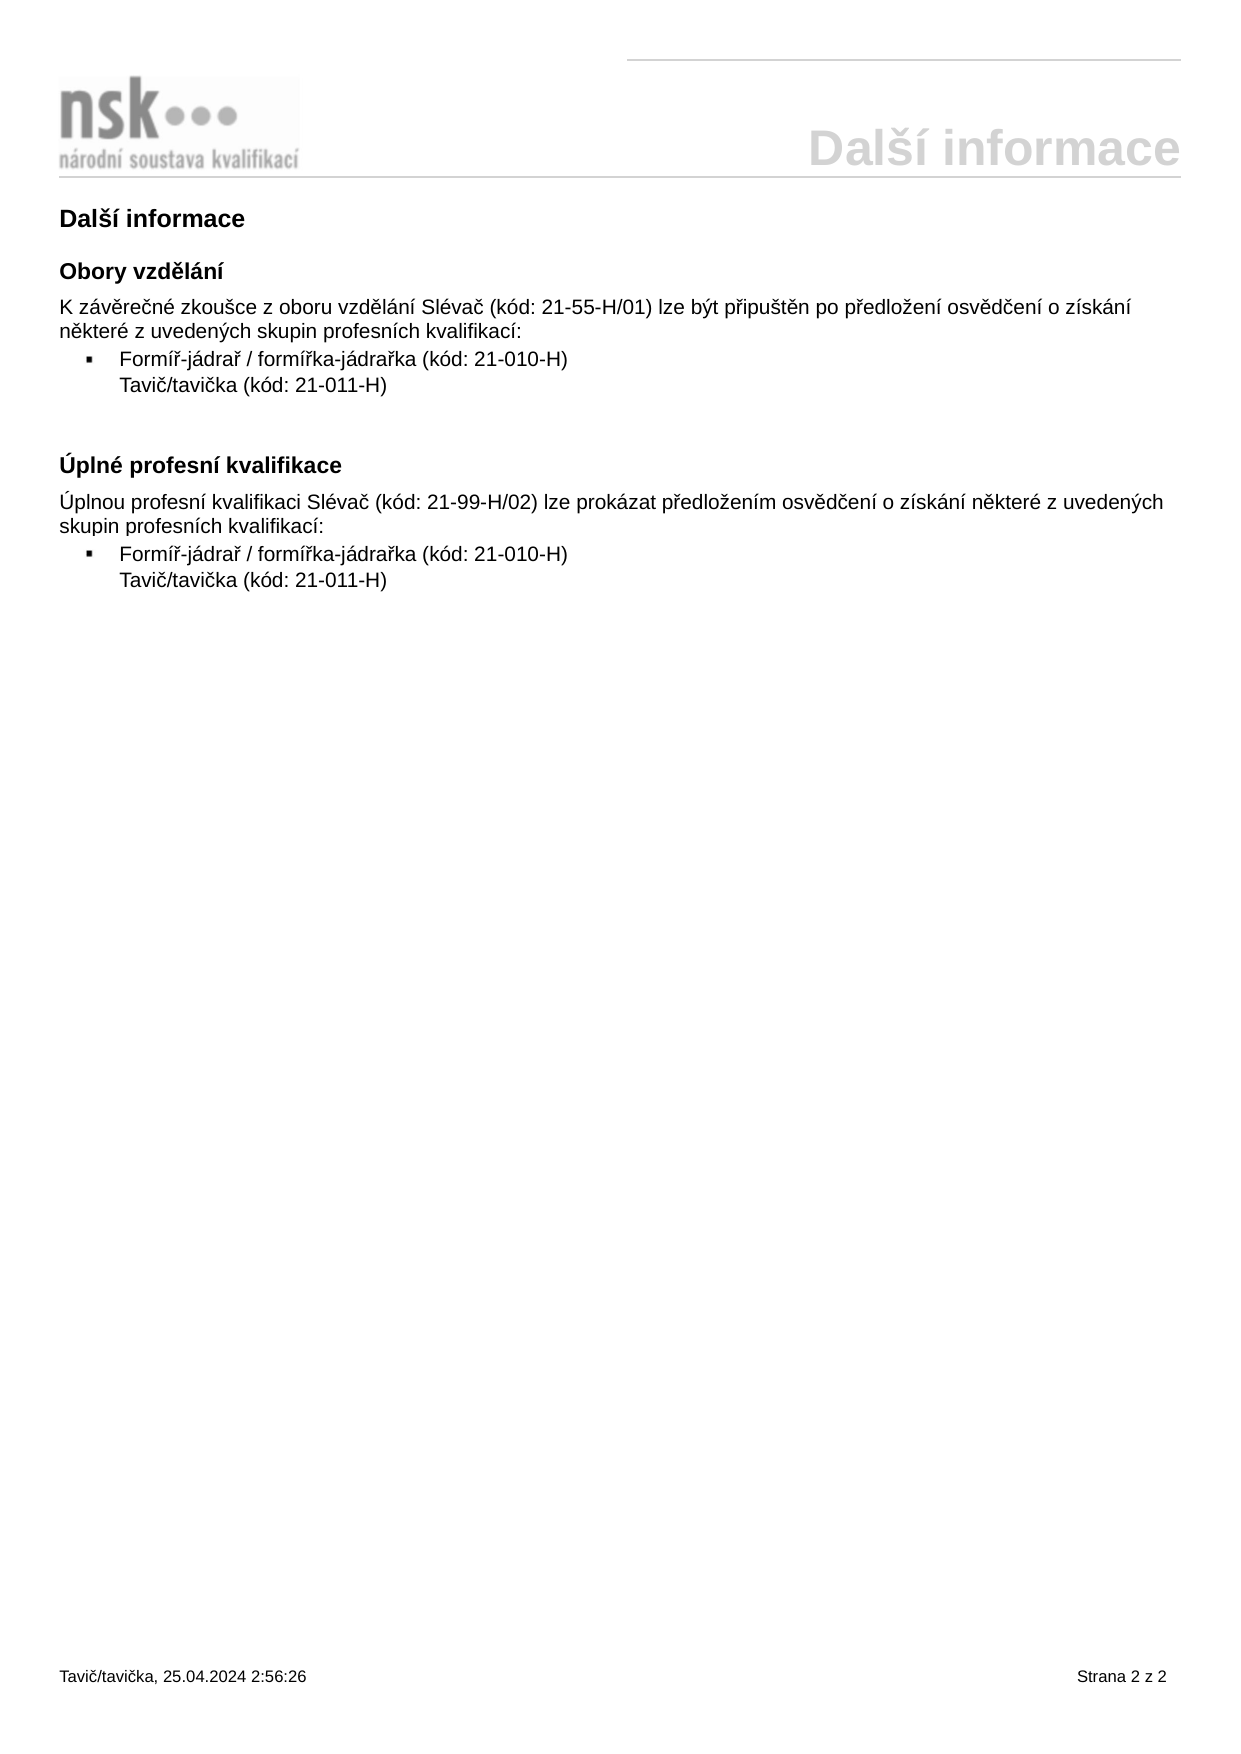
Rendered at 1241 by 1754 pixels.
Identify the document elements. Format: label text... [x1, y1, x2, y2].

table_cell Tavič/tavička, 25.04.2024 2:56:26 [59, 1658, 861, 1694]
table_cell [1167, 625, 1181, 924]
table_cell [861, 1442, 1167, 1658]
table_cell [1167, 236, 1181, 248]
table_cell [119, 591, 482, 624]
table_cell [861, 398, 1167, 429]
table_cell [1167, 591, 1181, 624]
table_cell [627, 1225, 861, 1442]
table_cell [1167, 1442, 1181, 1658]
table_cell [119, 171, 482, 176]
table_cell [119, 236, 482, 248]
table_cell [619, 536, 627, 542]
table_cell [861, 236, 1167, 248]
table_cell [59, 194, 119, 200]
table_cell [119, 343, 482, 347]
table_cell [59, 536, 119, 542]
table_cell [482, 236, 619, 248]
table_cell [861, 430, 1167, 442]
table_cell [119, 1225, 482, 1442]
table_cell [482, 171, 619, 176]
table_cell [861, 625, 1167, 924]
table_cell [59, 343, 119, 347]
table_cell [619, 170, 627, 176]
table_cell [1167, 536, 1181, 542]
table_cell [59, 1225, 119, 1442]
table_cell [482, 194, 619, 200]
table_cell [619, 1225, 627, 1442]
table_cell [1167, 194, 1181, 200]
table_cell Formíř-jádrař / formířka-jádrařka (kód: 21-010-H) [119, 347, 1181, 373]
table_cell [1167, 1658, 1181, 1694]
picture [59, 347, 119, 372]
table_cell [119, 536, 482, 542]
table_cell [482, 1225, 619, 1442]
table_cell [482, 430, 619, 442]
table_cell [59, 236, 119, 248]
table_cell [627, 1442, 861, 1658]
table_cell [619, 194, 627, 200]
table_cell [119, 625, 482, 924]
table_cell [627, 343, 861, 347]
table_cell [119, 430, 482, 442]
table_cell K závěrečné zkoušce z oboru vzdělání Slévač (kód: 21-55-H/01) lze být připuštěn po předložení osvědčení o získání některé z uvedených skupin profesních kvalifikací: [59, 295, 1181, 343]
table_cell [59, 430, 119, 442]
table_cell [627, 236, 861, 248]
table_cell [1167, 925, 1181, 1224]
table_cell [861, 343, 1167, 347]
table_cell [619, 398, 627, 429]
table_cell [1167, 343, 1181, 347]
table_cell [59, 591, 119, 624]
table_cell [619, 430, 627, 442]
table_cell [482, 625, 619, 924]
picture [58, 59, 620, 171]
table_cell [619, 925, 627, 1224]
table_cell [619, 625, 627, 924]
table_cell [619, 236, 627, 248]
table_cell [1167, 398, 1181, 429]
table_cell Úplnou profesní kvalifikaci Slévač (kód: 21-99-H/02) lze prokázat předložením osvědčení o získání některé z uvedených skupin profesních kvalifikací: [59, 490, 1181, 536]
table_cell [861, 536, 1167, 542]
table_cell [59, 1442, 119, 1658]
table_cell [627, 925, 861, 1224]
table_cell [619, 591, 627, 624]
table_cell Další informace [59, 200, 1181, 236]
table_cell [119, 1442, 482, 1658]
table_cell [627, 536, 861, 542]
table_cell [119, 925, 482, 1224]
table_cell [861, 1225, 1167, 1442]
table_cell [482, 591, 619, 624]
table_cell [627, 591, 861, 624]
table_cell [482, 536, 619, 542]
table_cell [627, 398, 861, 429]
table_cell [619, 1442, 627, 1658]
table_cell Tavič/tavička (kód: 21-011-H) [119, 568, 1181, 591]
table_cell [482, 343, 619, 347]
table_cell [59, 625, 119, 924]
table_cell [59, 398, 119, 429]
table_cell [59, 171, 119, 176]
table_cell [627, 194, 861, 200]
table_cell [59, 178, 1181, 194]
table_cell Tavič/tavička (kód: 21-011-H) [119, 373, 1181, 398]
table_cell Další informace [627, 61, 1181, 176]
table_cell [861, 925, 1167, 1224]
table_cell [482, 398, 619, 429]
table_cell [620, 59, 627, 170]
table_cell [119, 194, 482, 200]
table_cell [482, 925, 619, 1224]
picture [59, 542, 119, 566]
table_cell [1167, 1225, 1181, 1442]
table_cell [59, 925, 119, 1224]
table_cell [627, 430, 861, 442]
table_cell [119, 398, 482, 429]
table_cell Obory vzdělání [59, 248, 1181, 295]
table_cell [861, 591, 1167, 624]
table_cell Formíř-jádrař / formířka-jádrařka (kód: 21-010-H) [119, 542, 1181, 567]
table_cell [59, 373, 119, 398]
table_cell [1167, 430, 1181, 442]
table_cell [482, 1442, 619, 1658]
table_cell [861, 194, 1167, 200]
table_cell Strana 2 z 2 [861, 1658, 1167, 1694]
table_cell [59, 568, 119, 591]
table_cell Úplné profesní kvalifikace [59, 442, 1181, 489]
table_cell [627, 625, 861, 924]
